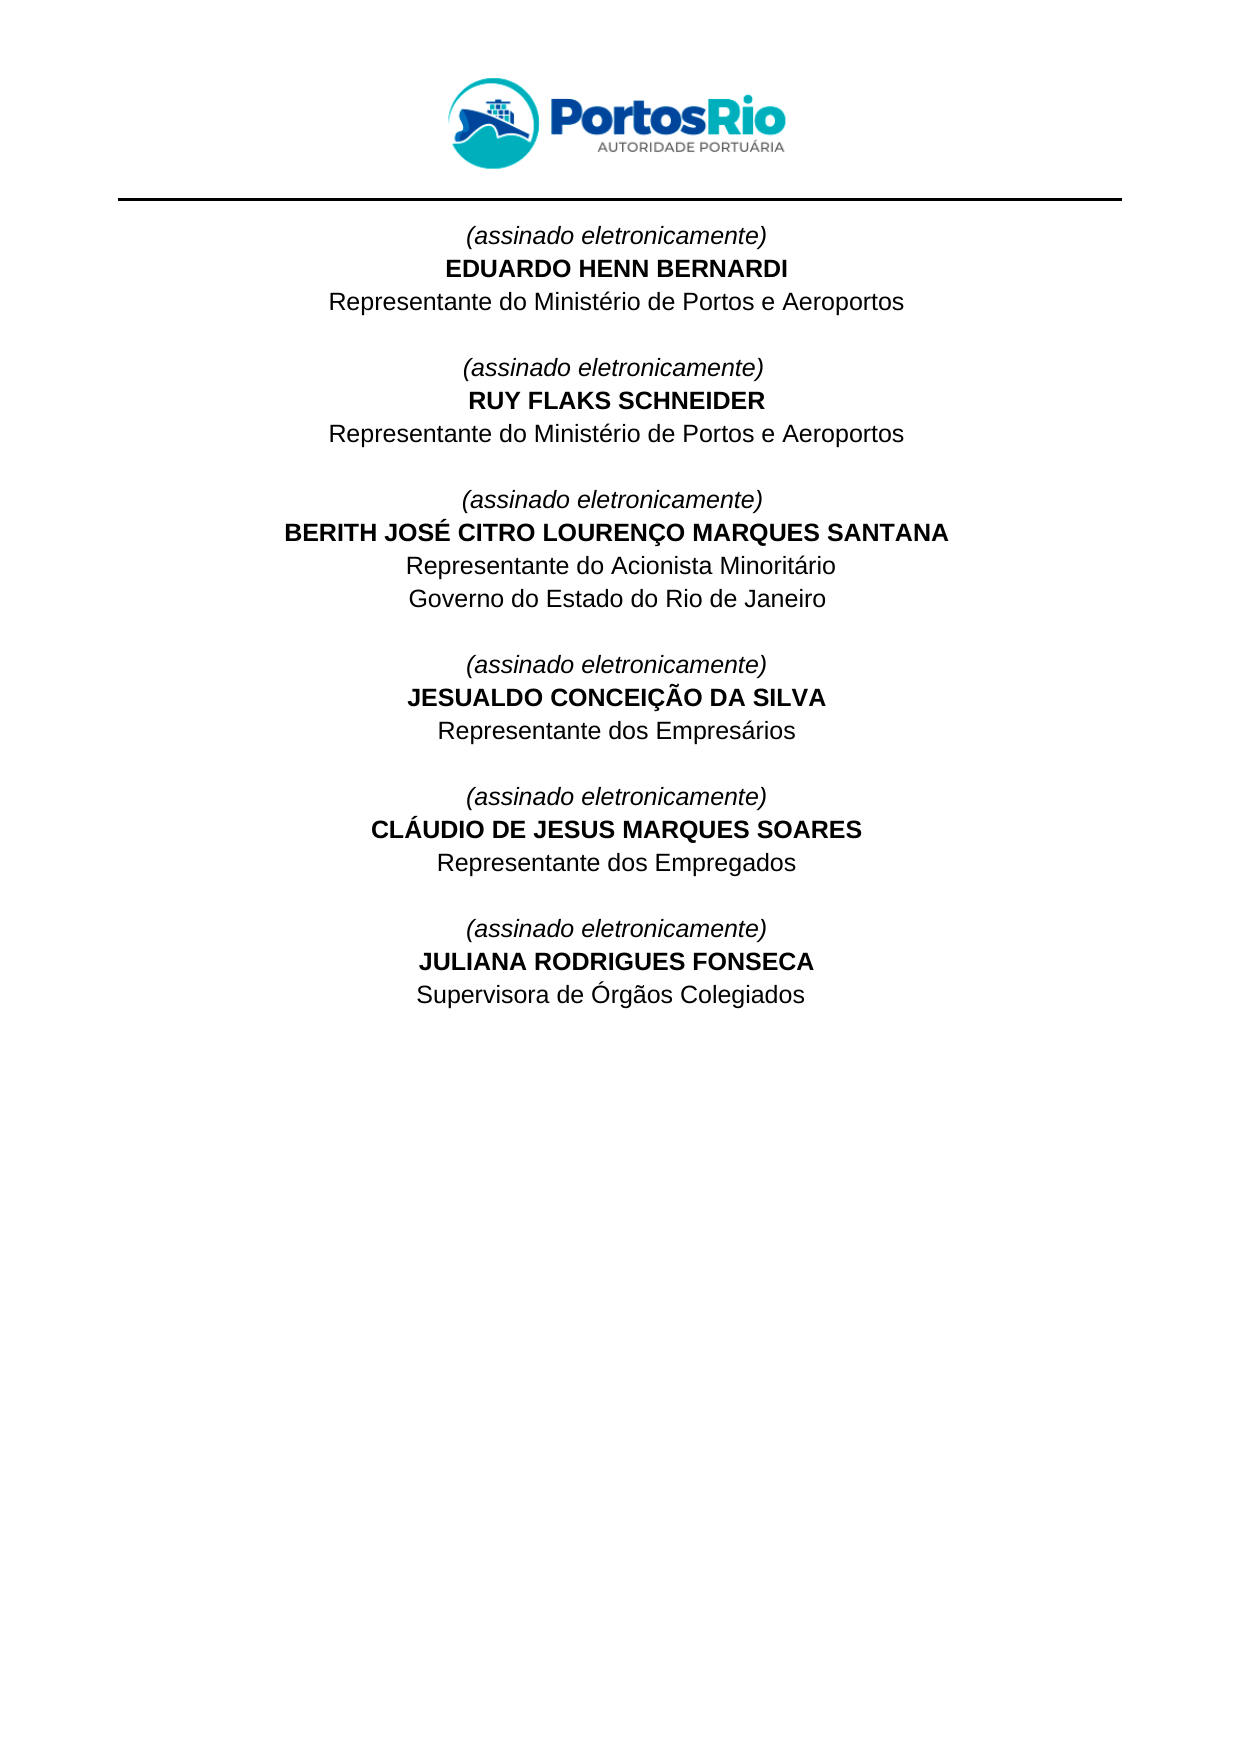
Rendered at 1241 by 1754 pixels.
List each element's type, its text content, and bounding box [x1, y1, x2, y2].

text Representante do Ministério de Portos e Aeroportos [118, 287, 1122, 315]
text JULIANA RODRIGUES FONSECA [118, 947, 1122, 976]
text (assinado eletronicamente) [118, 782, 1122, 811]
text (assinado eletronicamente) [118, 353, 1116, 381]
text Supervisora de Órgãos Colegiados [118, 980, 1117, 1009]
text Representante dos Empresários [118, 716, 1122, 745]
text EDUARDO HENN BERNARDI [118, 254, 1122, 282]
text (assinado eletronicamente) [118, 221, 1122, 249]
text Representante do Acionista Minoritário Governo do Estado do Rio de Janeiro [373, 551, 869, 613]
text RUY FLAKS SCHNEIDER [118, 386, 1122, 414]
text (assinado eletronicamente) [118, 485, 1116, 513]
text (assinado eletronicamente) [118, 914, 1122, 943]
text Representante do Ministério de Portos e Aeroportos [118, 419, 1122, 447]
text BERITH JOSÉ CITRO LOURENÇO MARQUES SANTANA [118, 518, 1122, 547]
text CLÁUDIO DE JESUS MARQUES SOARES [118, 815, 1122, 844]
text Representante dos Empregados [118, 848, 1122, 877]
text (assinado eletronicamente) [118, 650, 1122, 679]
text JESUALDO CONCEIÇÃO DA SILVA [118, 683, 1122, 712]
